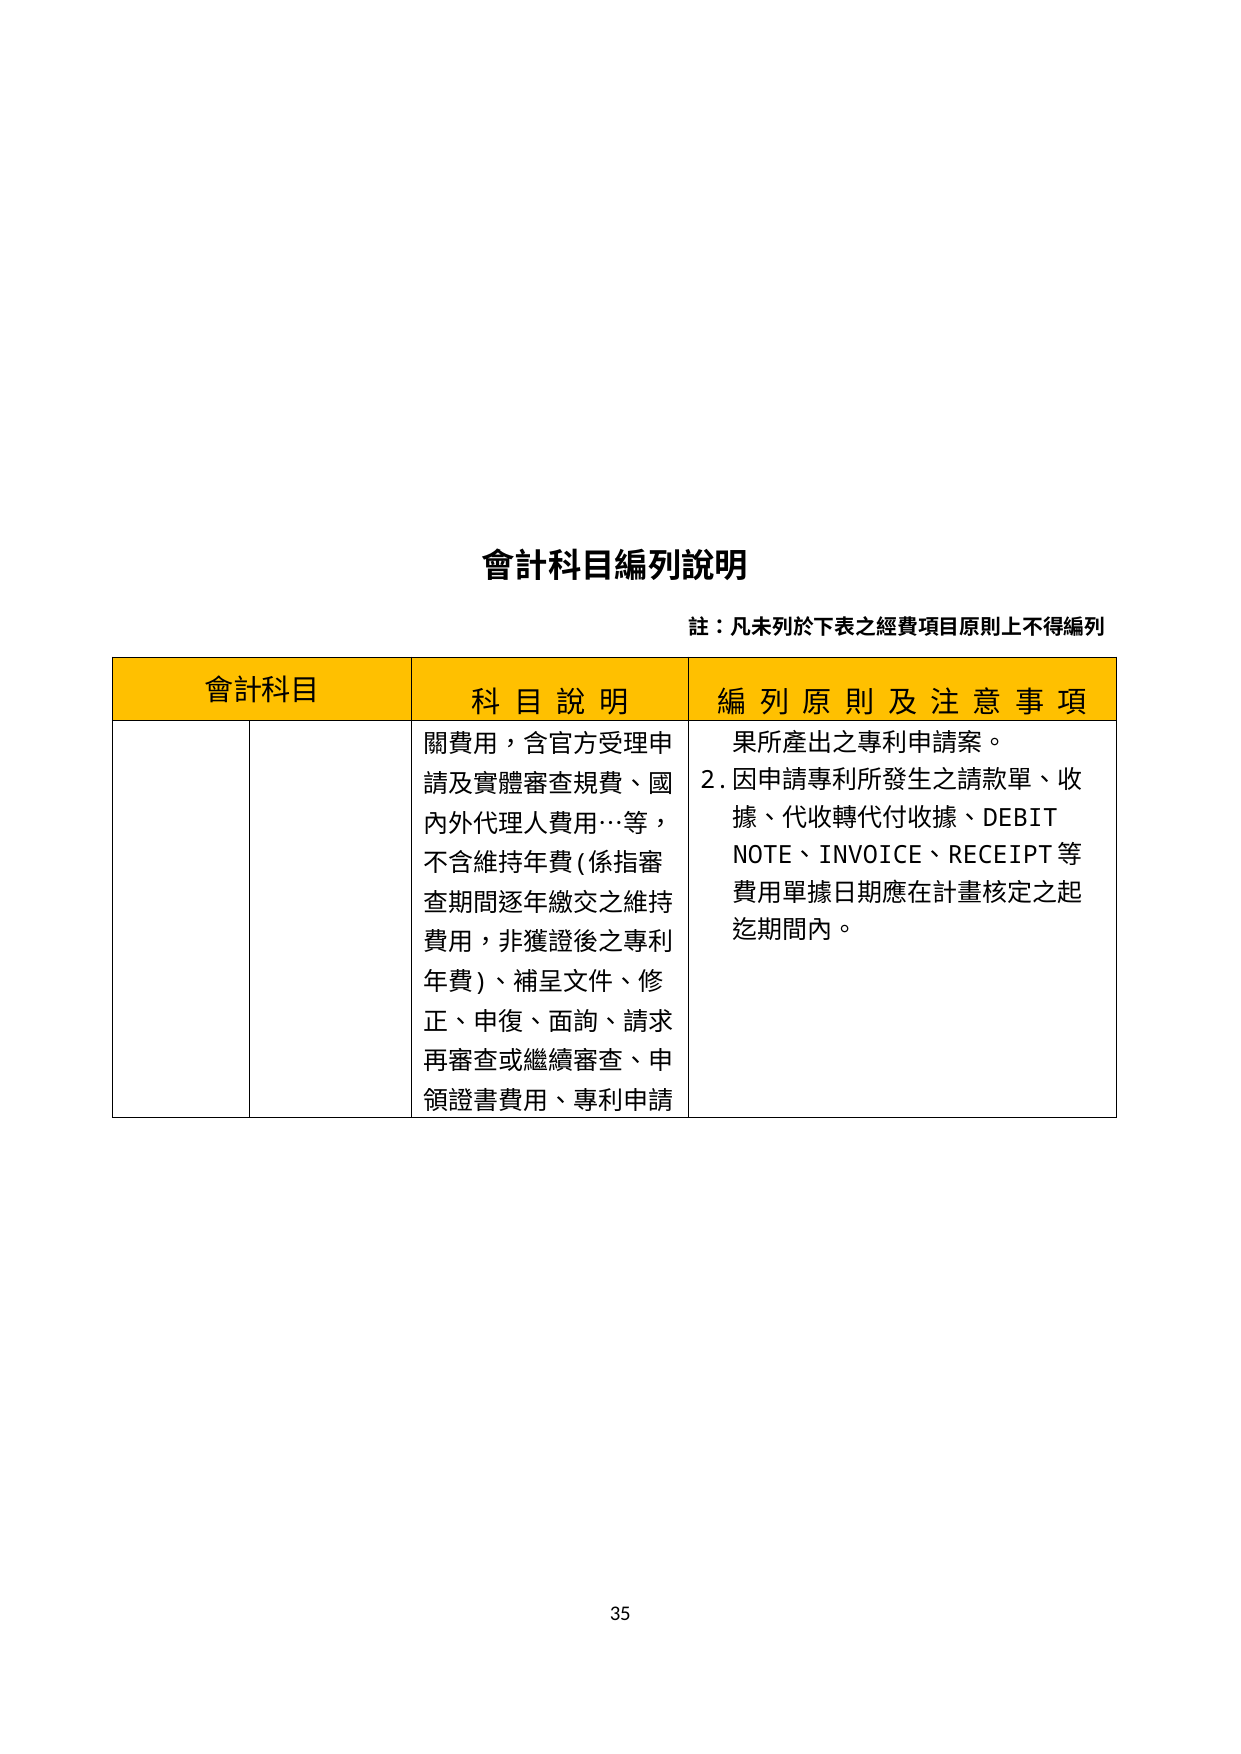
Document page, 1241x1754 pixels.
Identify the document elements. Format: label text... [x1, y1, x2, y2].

table_cell (10)專利申請費 [250, 721, 411, 1117]
table_cell 會計科目 [113, 658, 411, 720]
table_cell 業務費 [113, 721, 249, 1117]
table_cell 科 目 說 明 [412, 658, 688, 720]
table_cell 關費用，含官方受理申請及實體審查規費、國內外代理人費用…等，不含維持年費(係指審查期間逐年繳交之維持費用，非獲證後之專利年費)、補呈文件、修正、申復、面詢、請求再審查或繼續審查、申領證書費用、專利申請 [412, 721, 688, 1117]
table_header 會計科目編列說明 註：凡未列於下表之經費項目原則上不得編列 [113, 532, 1117, 657]
table_cell 編 列 原 則 及 注 意 事 項 [689, 658, 1116, 720]
table_cell 所列報之專利申請案件應提出相關專利申請文件(包含專利申請案件名稱、專利類型、專利申請人、發明人等相關佐證資料及國內外官方受理申請文件、專利申請書及說明書)，經技術審查委員審閱認可該專利確為計畫研發成果所產出之專利申請案。 因申請專利所發生之請款單、收據、代收轉代付收據、DEBIT NOTE、INVOICE、RECEIPT等費用單據日期應在計畫核定之起迄期間內。 [689, 721, 1116, 1117]
